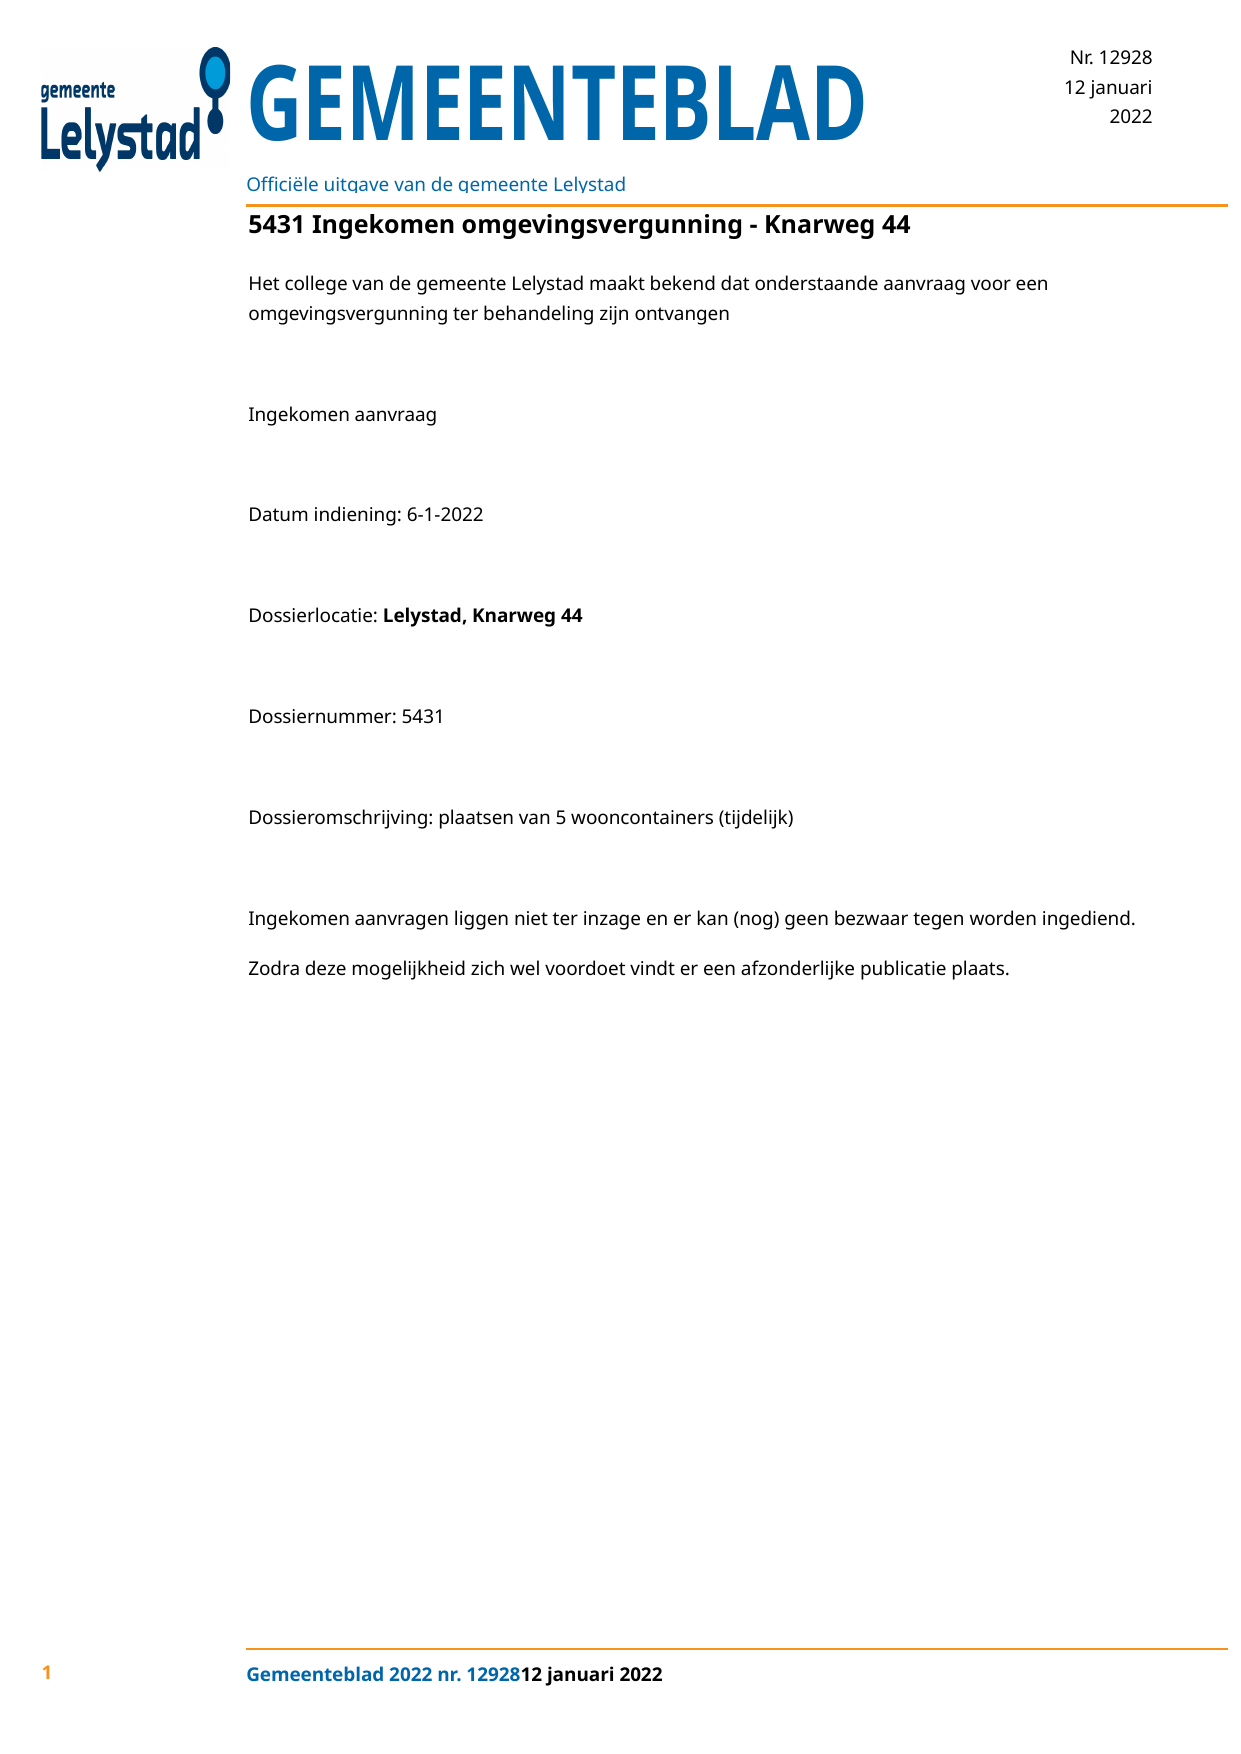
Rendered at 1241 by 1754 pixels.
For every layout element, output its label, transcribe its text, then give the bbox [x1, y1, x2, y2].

text Dossiernummer: 5431 [248, 703, 1152, 729]
text Dossierlocatie: Lelystad, Knarweg 44 [248, 602, 1152, 628]
text Datum indiening: 6-1-2022 [248, 502, 1152, 527]
text 5431 Ingekomen omgevingsvergunning - Knarweg 44 [248, 207, 1152, 241]
text Dossieromschrijving: plaatsen van 5 wooncontainers (tijdelijk) [248, 804, 1152, 830]
text Ingekomen aanvragen liggen niet ter inzage en er kan (nog) geen bezwaar tegen worden ingediend. [248, 905, 1152, 931]
text Het college van de gemeente Lelystad maakt bekend dat onderstaande aanvraag voor een omgevingsvergunning ter behandeling zijn ontvangen [248, 270, 1152, 326]
picture [41, 47, 231, 172]
text Ingekomen aanvraag [248, 401, 1152, 426]
text Zodra deze mogelijkheid zich wel voordoet vindt er een afzonderlijke publicatie plaats. [248, 955, 1152, 981]
